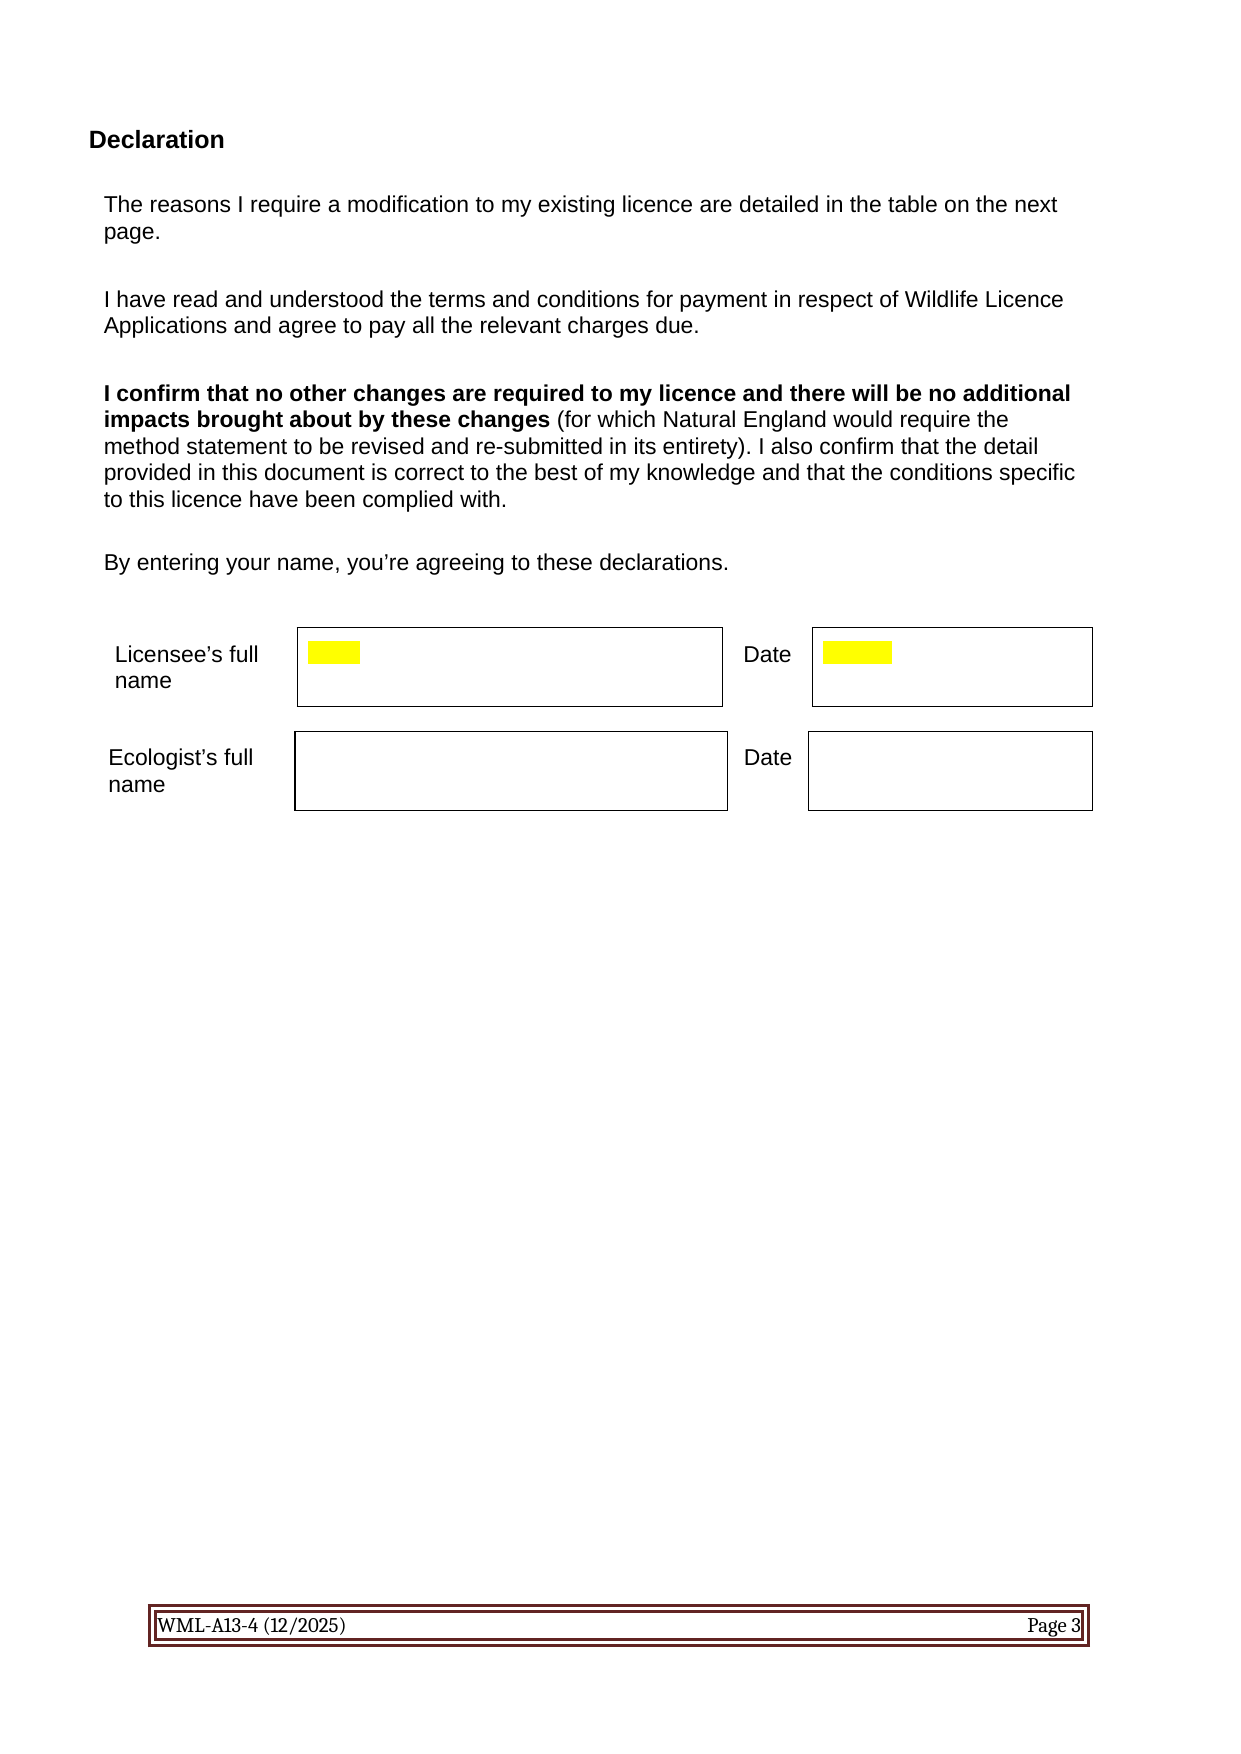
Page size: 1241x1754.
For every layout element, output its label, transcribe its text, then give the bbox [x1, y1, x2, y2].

table_header [298, 628, 722, 706]
text By entering your name, you’re agreeing to these declarations. [103, 549, 1090, 576]
text I confirm that no other changes are required to my licence and there will be no additional impacts brought about by these changes (for which Natural England would require the method statement to be revised and re-submitted in its entirety). I also confirm that the detail provided in this document is correct to the best of my knowledge and that the conditions specific to this licence have been complied with. [103, 380, 1090, 512]
table_header Date [728, 731, 808, 809]
table_header [296, 732, 727, 809]
table_header [813, 628, 1092, 706]
table_header [809, 732, 1092, 809]
table_header Ecologist’s full name [38, 731, 294, 809]
subtitle Declaration [89, 125, 1090, 154]
text I have read and understood the terms and conditions for payment in respect of Wildlife Licence Applications and agree to pay all the relevant charges due. [103, 286, 1090, 338]
text The reasons I require a modification to my existing licence are detailed in the table on the next page. [103, 191, 1090, 244]
table_header Date [723, 627, 812, 706]
table_header Licensee’s full name [45, 627, 297, 706]
